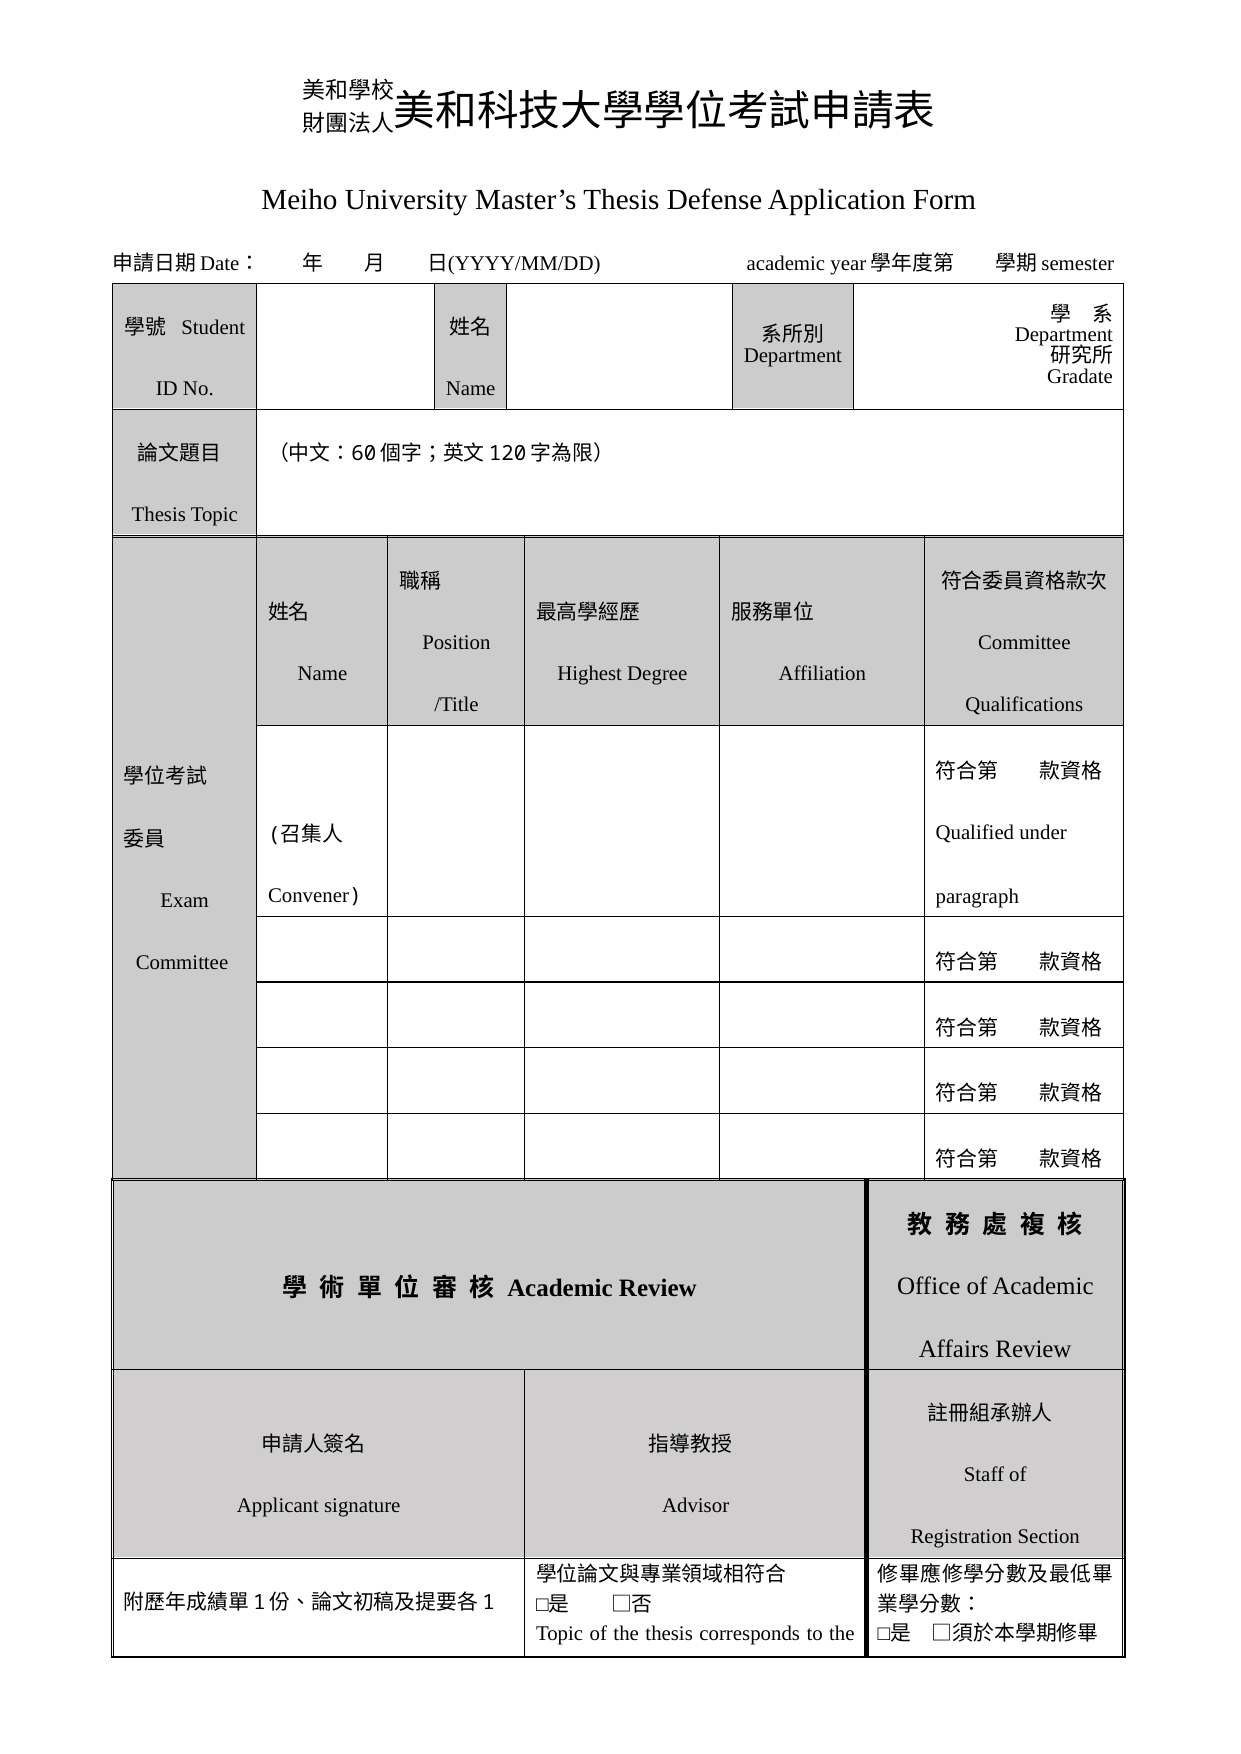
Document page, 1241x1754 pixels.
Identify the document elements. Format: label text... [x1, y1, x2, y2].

table_header [257, 284, 434, 408]
table_cell (召集人Convener) [257, 726, 387, 916]
table_cell 符合委員資格款次 Committee Qualifications [925, 538, 1123, 725]
table_cell 論文題目 Thesis Topic [113, 410, 256, 534]
text 美和學校財團法人美和科技大學學位考試申請表 [112, 32, 1125, 157]
table_cell 服務單位 Affiliation [720, 538, 924, 725]
table_cell 附歷年成績單1份、論文初稿及提要各1 [114, 1559, 524, 1656]
table_cell [525, 917, 719, 981]
table_cell [388, 983, 524, 1047]
table_cell 學 術 單 位 審 核 Academic Review [114, 1181, 864, 1369]
table_cell [720, 1114, 924, 1178]
table_cell [720, 726, 924, 916]
table_header [507, 284, 732, 408]
table_cell [257, 1114, 387, 1178]
table_cell [388, 1048, 524, 1113]
table_cell [388, 917, 524, 981]
table_cell 學位考試 委員 Exam Committee [113, 538, 256, 1178]
table_cell （中文：60個字；英文120字為限） [257, 410, 1123, 534]
table_cell [525, 983, 719, 1047]
table_cell 修畢應修學分數及最低畢業學分數： □是 □須於本學期修畢 [869, 1559, 1122, 1656]
table_cell [388, 726, 524, 916]
table_header 姓名Name [435, 284, 506, 408]
table_cell 申請人簽名 Applicant signature [114, 1370, 524, 1557]
table_cell 註冊組承辦人 Staff of Registration Section [869, 1370, 1122, 1557]
table_cell 符合第 款資格 [925, 1048, 1123, 1113]
text Meiho University Master’s Thesis Defense Application Form [112, 157, 1125, 220]
table_cell [525, 1048, 719, 1113]
table_cell 符合第 款資格 [925, 983, 1123, 1047]
table_cell [257, 983, 387, 1047]
table_cell 符合第 款資格 [925, 1114, 1123, 1178]
table_cell [525, 1114, 719, 1178]
table_cell 指導教授 Advisor [525, 1370, 864, 1557]
table_cell [388, 1114, 524, 1178]
table_cell [525, 726, 719, 916]
table_cell 職稱 Position /Title [388, 538, 524, 725]
table_cell [720, 917, 924, 981]
table_cell 符合第 款資格 [925, 917, 1123, 981]
table_cell [257, 917, 387, 981]
table_cell 符合第 款資格 Qualified under paragraph [925, 726, 1123, 916]
table_cell [257, 1048, 387, 1113]
table_header 系所別 Department [733, 284, 853, 408]
table_cell [720, 983, 924, 1047]
table_header 學號 Student ID No. [113, 284, 256, 408]
table_cell 姓名 Name [257, 538, 387, 725]
text 申請日期Date： 年 月 日(YYYY/MM/DD) academic year學年度第 學期semester [112, 220, 1125, 282]
table_cell 教 務 處 複 核 Office of Academic Affairs Review [869, 1181, 1122, 1369]
table_cell [720, 1048, 924, 1113]
table_cell 學位論文與專業領域相符合 □是 □否 Topic of the thesis corresponds to the [525, 1559, 864, 1656]
table_cell 最高學經歷 Highest Degree [525, 538, 719, 725]
table_header 學 系 Department 研究所 Gradate [854, 284, 1123, 408]
